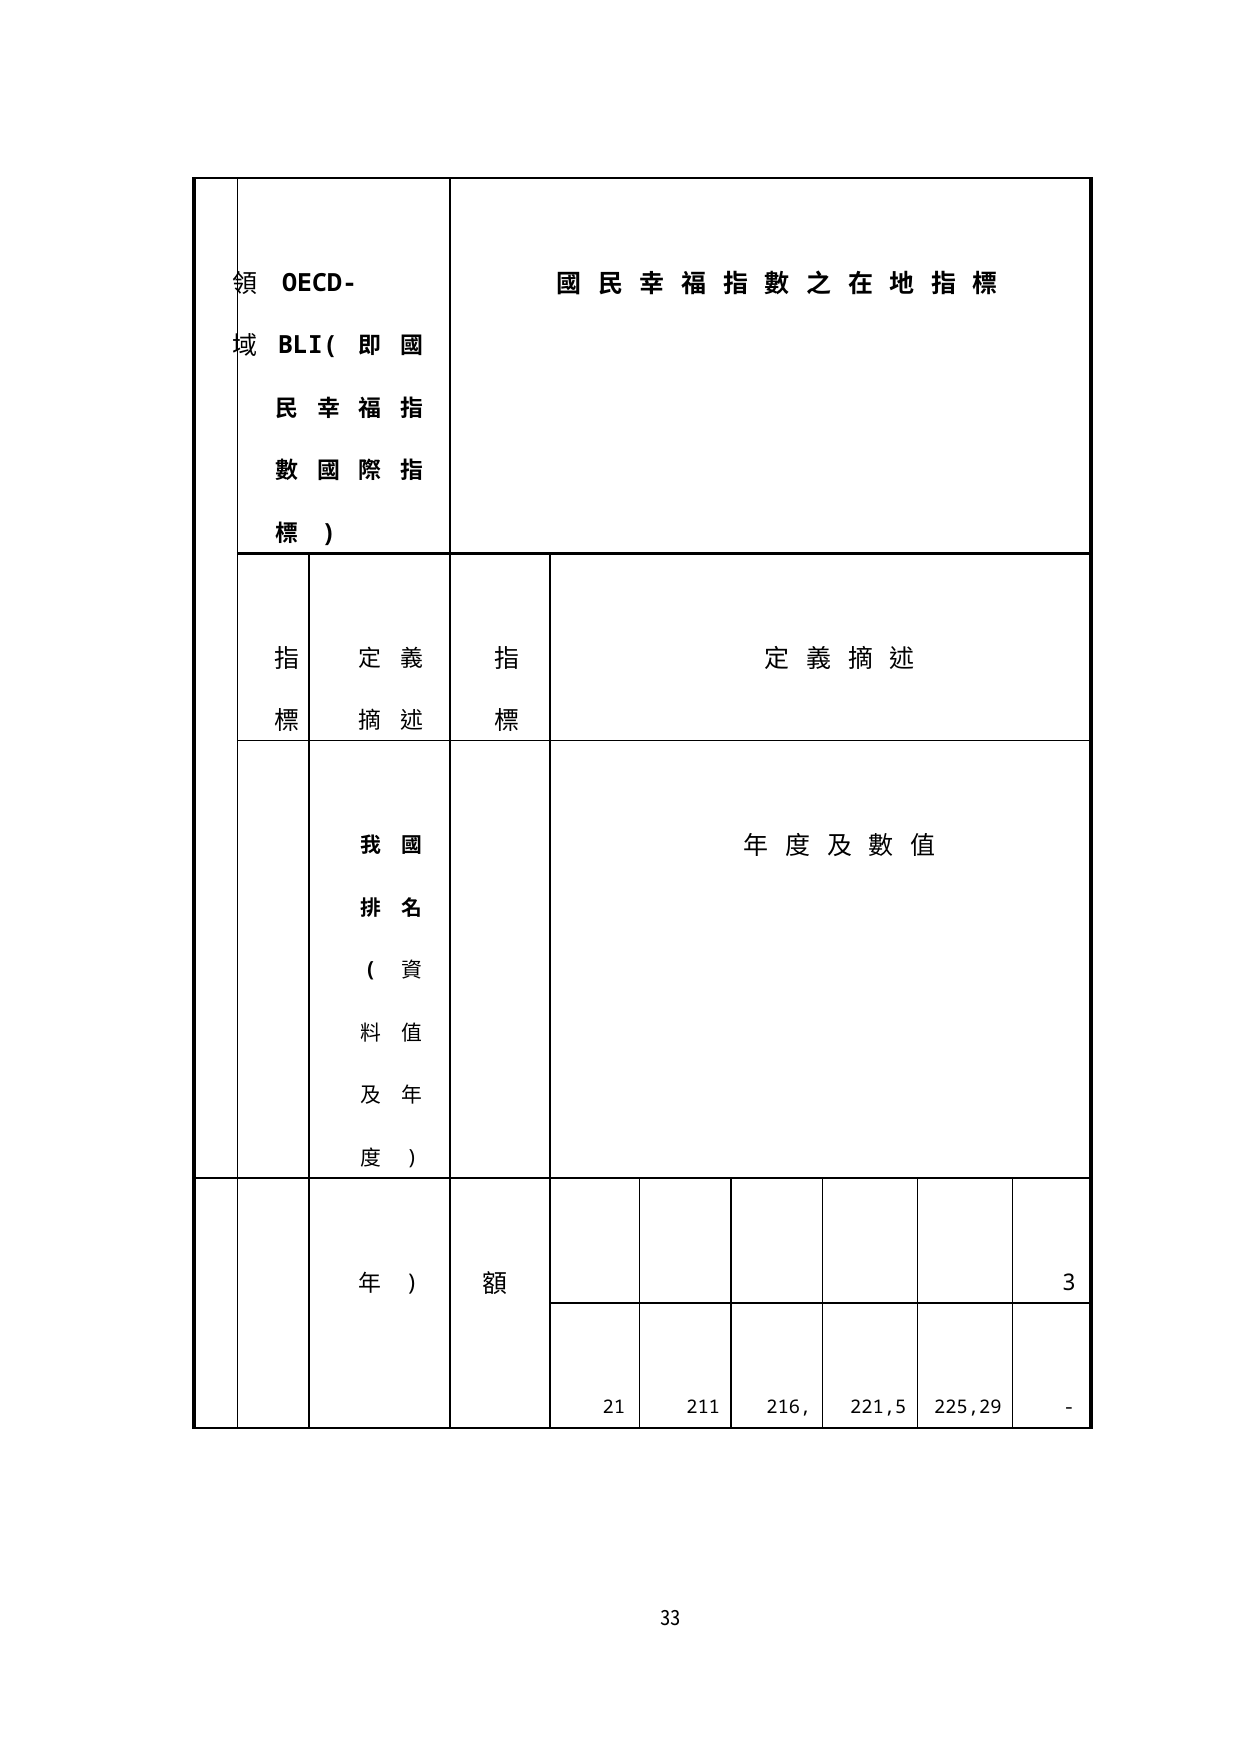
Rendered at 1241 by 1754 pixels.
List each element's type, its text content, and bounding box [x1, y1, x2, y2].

table_cell 我國排名(資料值及年度) [310, 741, 449, 1177]
table_cell [238, 741, 308, 1177]
table_cell [451, 741, 549, 1177]
table_cell 指標 [451, 555, 549, 740]
table_cell 21 [551, 1304, 639, 1427]
table_cell 221,5 [823, 1304, 917, 1427]
table_cell 定義摘述 [310, 555, 449, 740]
table_header OECD-BLI(即國民幸福指數國際指標) [238, 179, 449, 552]
table_cell [823, 1179, 917, 1302]
table_cell [918, 1179, 1012, 1302]
table_cell 每人可支配所得（PPP） [238, 1179, 308, 1427]
table_cell 3 [1013, 1179, 1089, 1302]
table_cell 225,29 [918, 1304, 1012, 1427]
table_cell - [1013, 1304, 1089, 1427]
table_cell 定義摘述 [551, 555, 1089, 740]
table_header 領域 [196, 179, 237, 1177]
table_cell 216, [732, 1304, 822, 1427]
table_cell 211 [640, 1304, 730, 1427]
table_cell [551, 1179, 639, 1302]
table_header 國民幸福指數之在地指標 [451, 179, 1089, 552]
table_cell 所得 與財 富 [196, 1179, 237, 1427]
table_cell 指標 [238, 555, 308, 740]
table_cell [640, 1179, 730, 1302]
table_cell 額 [451, 1179, 549, 1427]
table_cell 年度及數值 [551, 741, 1089, 1177]
table_cell 年) [310, 1179, 449, 1427]
table_cell [732, 1179, 822, 1302]
